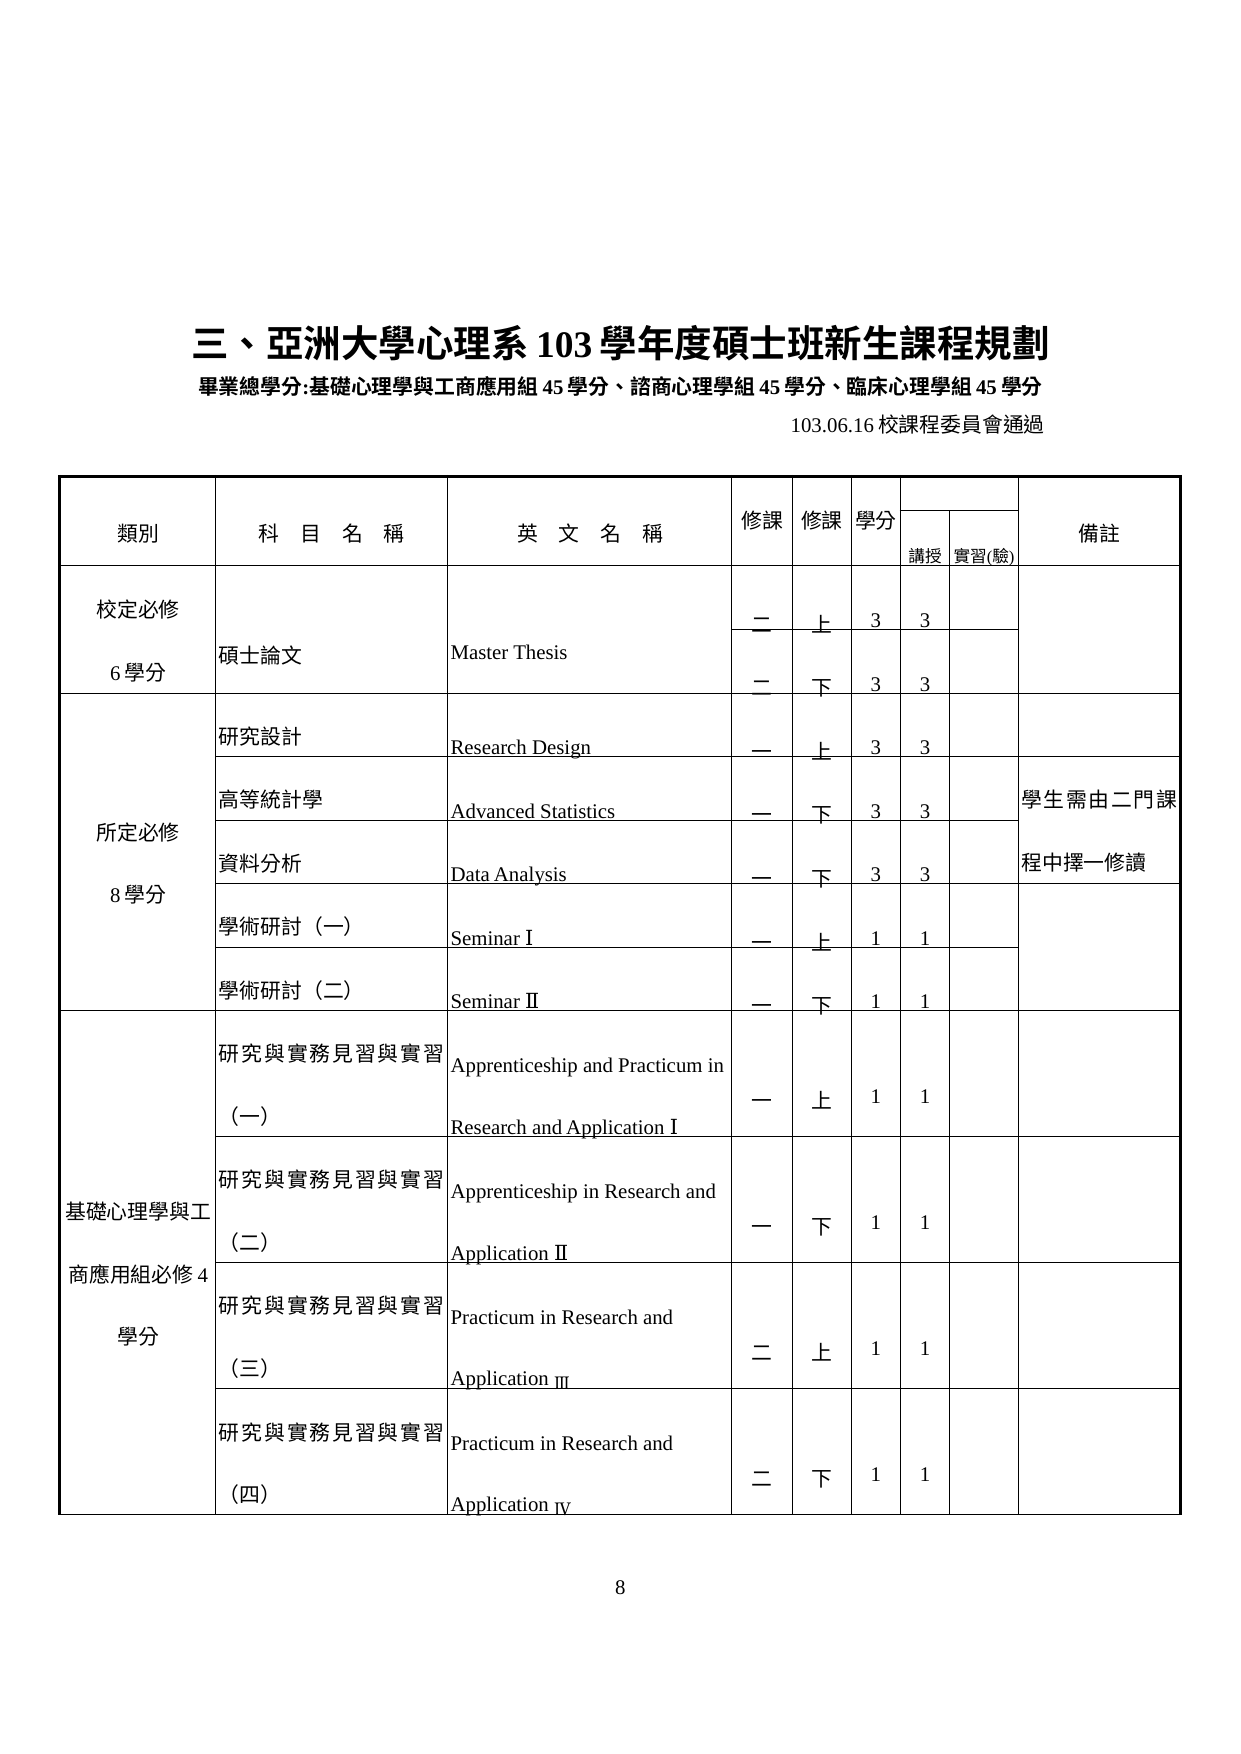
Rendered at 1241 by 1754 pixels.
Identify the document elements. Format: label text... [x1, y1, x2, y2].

table_cell [950, 821, 1018, 883]
table_cell Apprenticeship and Practicum in Research and Application Ⅰ [448, 1011, 731, 1136]
table_cell 1 [852, 1263, 900, 1388]
table_cell 1 [852, 948, 900, 1010]
table_cell 1 [901, 1011, 949, 1136]
table_cell 1 [901, 1389, 949, 1514]
table_cell 上 [793, 566, 851, 629]
table_cell 學術研討（一） [216, 884, 447, 947]
table_cell [950, 1011, 1018, 1136]
table_cell 上 [793, 884, 851, 947]
table_cell 下 [793, 630, 851, 692]
table_cell 上 [793, 1011, 851, 1136]
table_header 備註 [1019, 478, 1179, 565]
table_header 學分數 [852, 478, 900, 565]
table_cell 研究與實務見習與實習（一） [216, 1011, 447, 1136]
table_cell 二 [732, 630, 792, 692]
table_cell 3 [852, 757, 900, 819]
table_cell 一 [732, 948, 792, 1010]
table_cell 一 [732, 821, 792, 883]
table_cell 3 [901, 694, 949, 756]
table_cell 下 [793, 948, 851, 1010]
table_cell [1019, 566, 1179, 692]
table_header 科 目 名 稱 [216, 478, 447, 565]
table_cell 一 [732, 1137, 792, 1262]
table_cell [950, 948, 1018, 1010]
table_cell 講授 [901, 511, 949, 565]
table_cell Practicum in Research and Application Ⅲ [448, 1263, 731, 1388]
table_cell 1 [901, 1263, 949, 1388]
table_cell Apprenticeship in Research and Application Ⅱ [448, 1137, 731, 1262]
table_cell 所定必修 8學分 [61, 694, 215, 1010]
table_cell 1 [901, 1137, 949, 1262]
table_cell Research Design [448, 694, 731, 756]
table_cell Data Analysis [448, 821, 731, 883]
table_cell 上 [793, 1263, 851, 1388]
table_cell 3 [852, 566, 900, 629]
table_cell [950, 566, 1018, 629]
table_header 每週上課時數 [901, 478, 1018, 510]
table_header 英 文 名 稱 [448, 478, 731, 565]
table_cell 下 [793, 1137, 851, 1262]
table_cell 下 [793, 821, 851, 883]
table_cell [1019, 1011, 1179, 1136]
table_cell 3 [901, 821, 949, 883]
table_cell [950, 1389, 1018, 1514]
table_cell 碩士論文 [216, 566, 447, 692]
table_cell Seminar Ⅱ [448, 948, 731, 1010]
table_cell 上 [793, 694, 851, 756]
table_cell [1019, 1389, 1179, 1514]
table_cell 3 [901, 630, 949, 692]
table_cell 一 [732, 1011, 792, 1136]
table_cell 一 [732, 757, 792, 819]
table_header 類別 [61, 478, 215, 565]
table_cell Master Thesis [448, 566, 731, 692]
table_cell Seminar Ⅰ [448, 884, 731, 947]
table_cell 1 [852, 1389, 900, 1514]
table_cell 學術研討（二） [216, 948, 447, 1010]
table_cell 研究與實務見習與實習（二） [216, 1137, 447, 1262]
table_header 修課 學期 [793, 478, 851, 565]
text 畢業總學分:基礎心理學與工商應用組45學分、諮商心理學組45學分、臨床心理學組45學分 [112, 375, 1128, 400]
table_cell 1 [852, 1137, 900, 1262]
table_cell 下 [793, 1389, 851, 1514]
table_cell 校定必修 6學分 [61, 566, 215, 692]
table_cell 1 [901, 884, 949, 947]
table_cell 一 [732, 884, 792, 947]
table_cell 二 [732, 1389, 792, 1514]
table_cell Practicum in Research and Application Ⅳ [448, 1389, 731, 1514]
text 三、亞洲大學心理系103學年度碩士班新生課程規劃 [112, 300, 1128, 362]
table_cell [950, 757, 1018, 819]
table_cell 實習(驗) [950, 511, 1018, 565]
table_cell [950, 884, 1018, 947]
table_cell 高等統計學 [216, 757, 447, 819]
table_cell 3 [901, 757, 949, 819]
table_cell [950, 694, 1018, 756]
table_cell [1019, 884, 1179, 1010]
table_cell [950, 630, 1018, 692]
table_cell 一 [732, 694, 792, 756]
table_cell 1 [901, 948, 949, 1010]
table_cell Advanced Statistics [448, 757, 731, 819]
table_cell [1019, 694, 1179, 756]
table_cell 研究設計 [216, 694, 447, 756]
table_cell 二 [732, 1263, 792, 1388]
table_cell 3 [901, 566, 949, 629]
table_cell [1019, 1263, 1179, 1388]
table_cell [950, 1137, 1018, 1262]
table_cell 3 [852, 694, 900, 756]
table_cell 研究與實務見習與實習（四） [216, 1389, 447, 1514]
table_cell 3 [852, 630, 900, 692]
table_cell 3 [852, 821, 900, 883]
table_cell 資料分析 [216, 821, 447, 883]
table_cell [950, 1263, 1018, 1388]
table_cell 二 [732, 566, 792, 629]
table_header 修課 年級 [732, 478, 792, 565]
table_cell 1 [852, 1011, 900, 1136]
table_cell 下 [793, 757, 851, 819]
table_cell 1 [852, 884, 900, 947]
table_cell [1019, 1137, 1179, 1262]
text 103.06.16校課程委員會通過 [112, 412, 1044, 437]
table_cell 研究與實務見習與實習（三） [216, 1263, 447, 1388]
table_cell 學生需由二門課程中擇一修讀 [1019, 757, 1179, 883]
table_cell 基礎心理學與工商應用組必修4學分 [61, 1011, 215, 1514]
